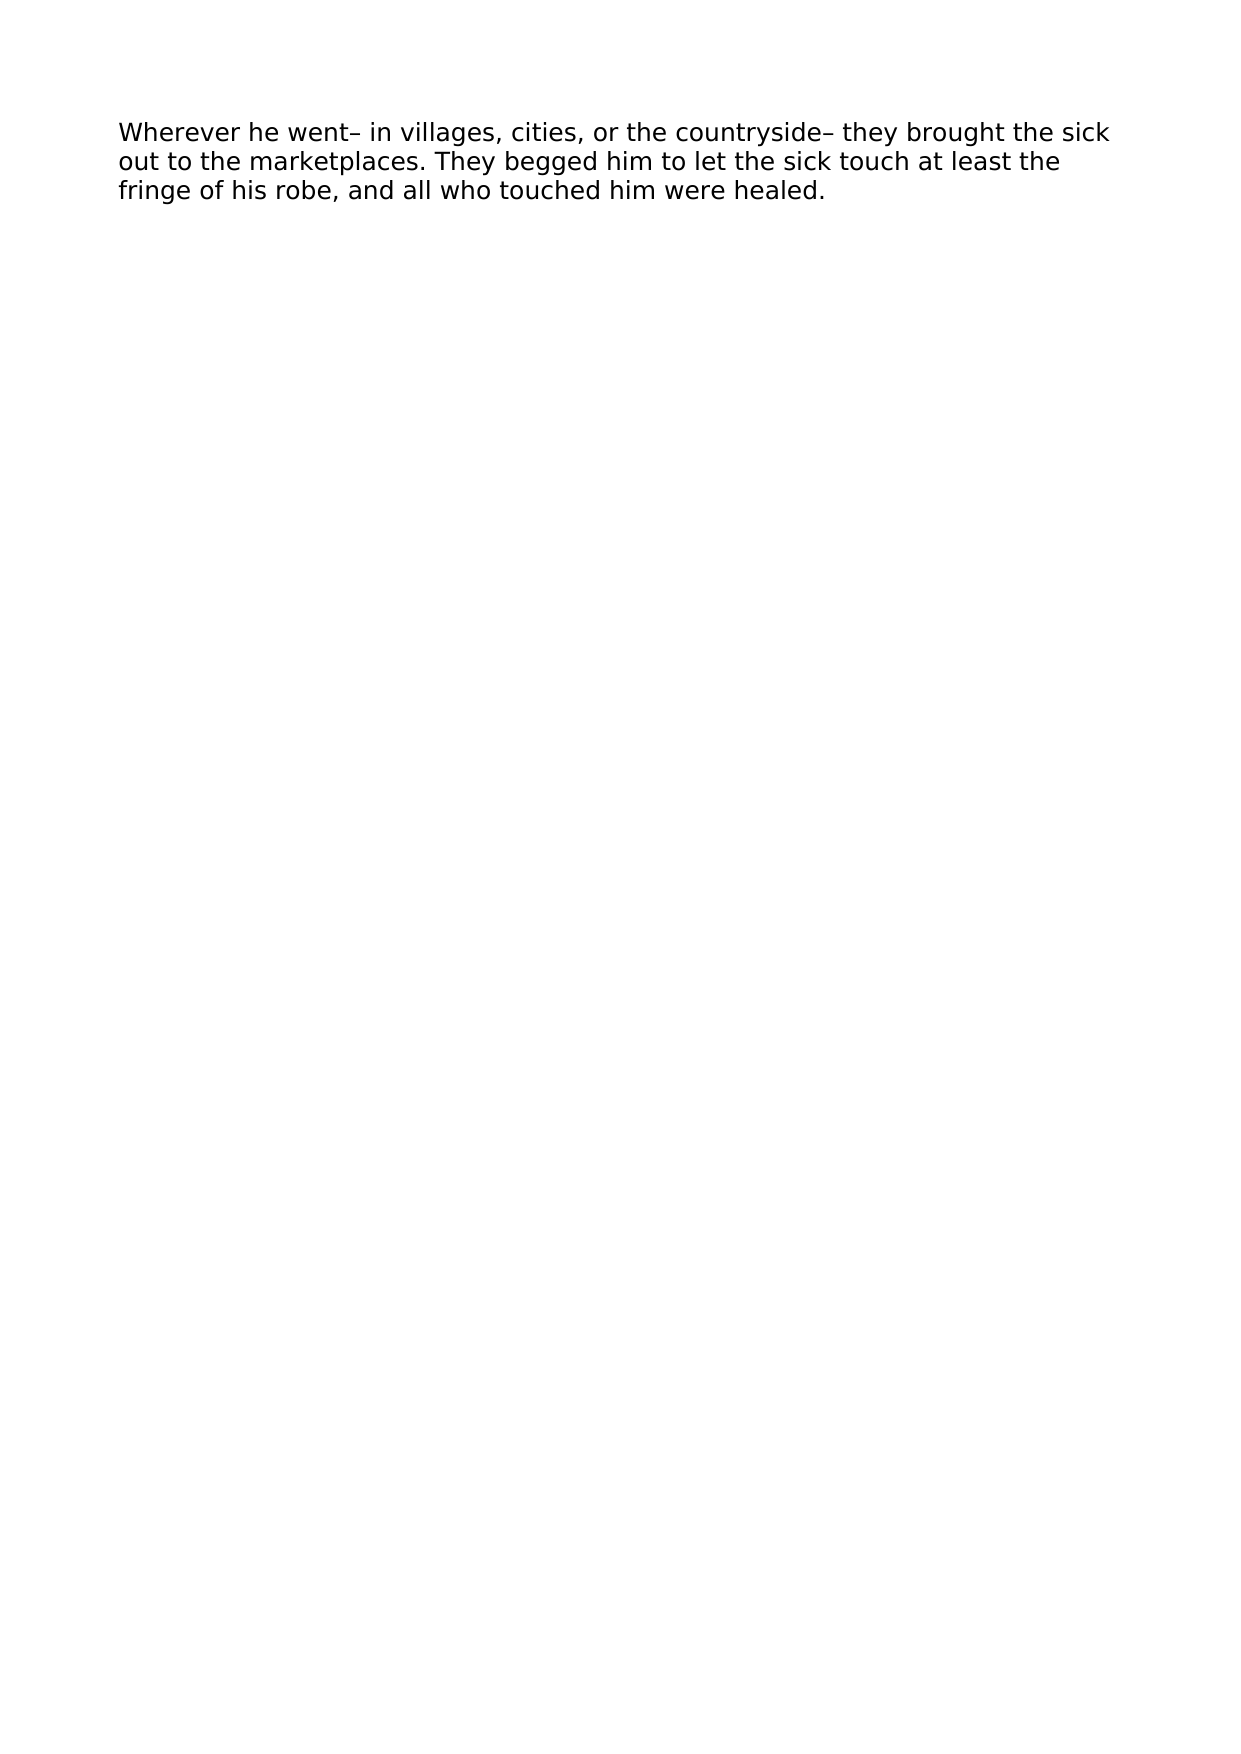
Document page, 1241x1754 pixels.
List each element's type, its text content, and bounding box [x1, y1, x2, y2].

text Wherever he went– in villages, cities, or the countryside– they brought the sick out to the marketplaces. They begged him to let the sick touch at least the fringe of his robe, and all who touched him were healed. [118, 118, 1122, 206]
